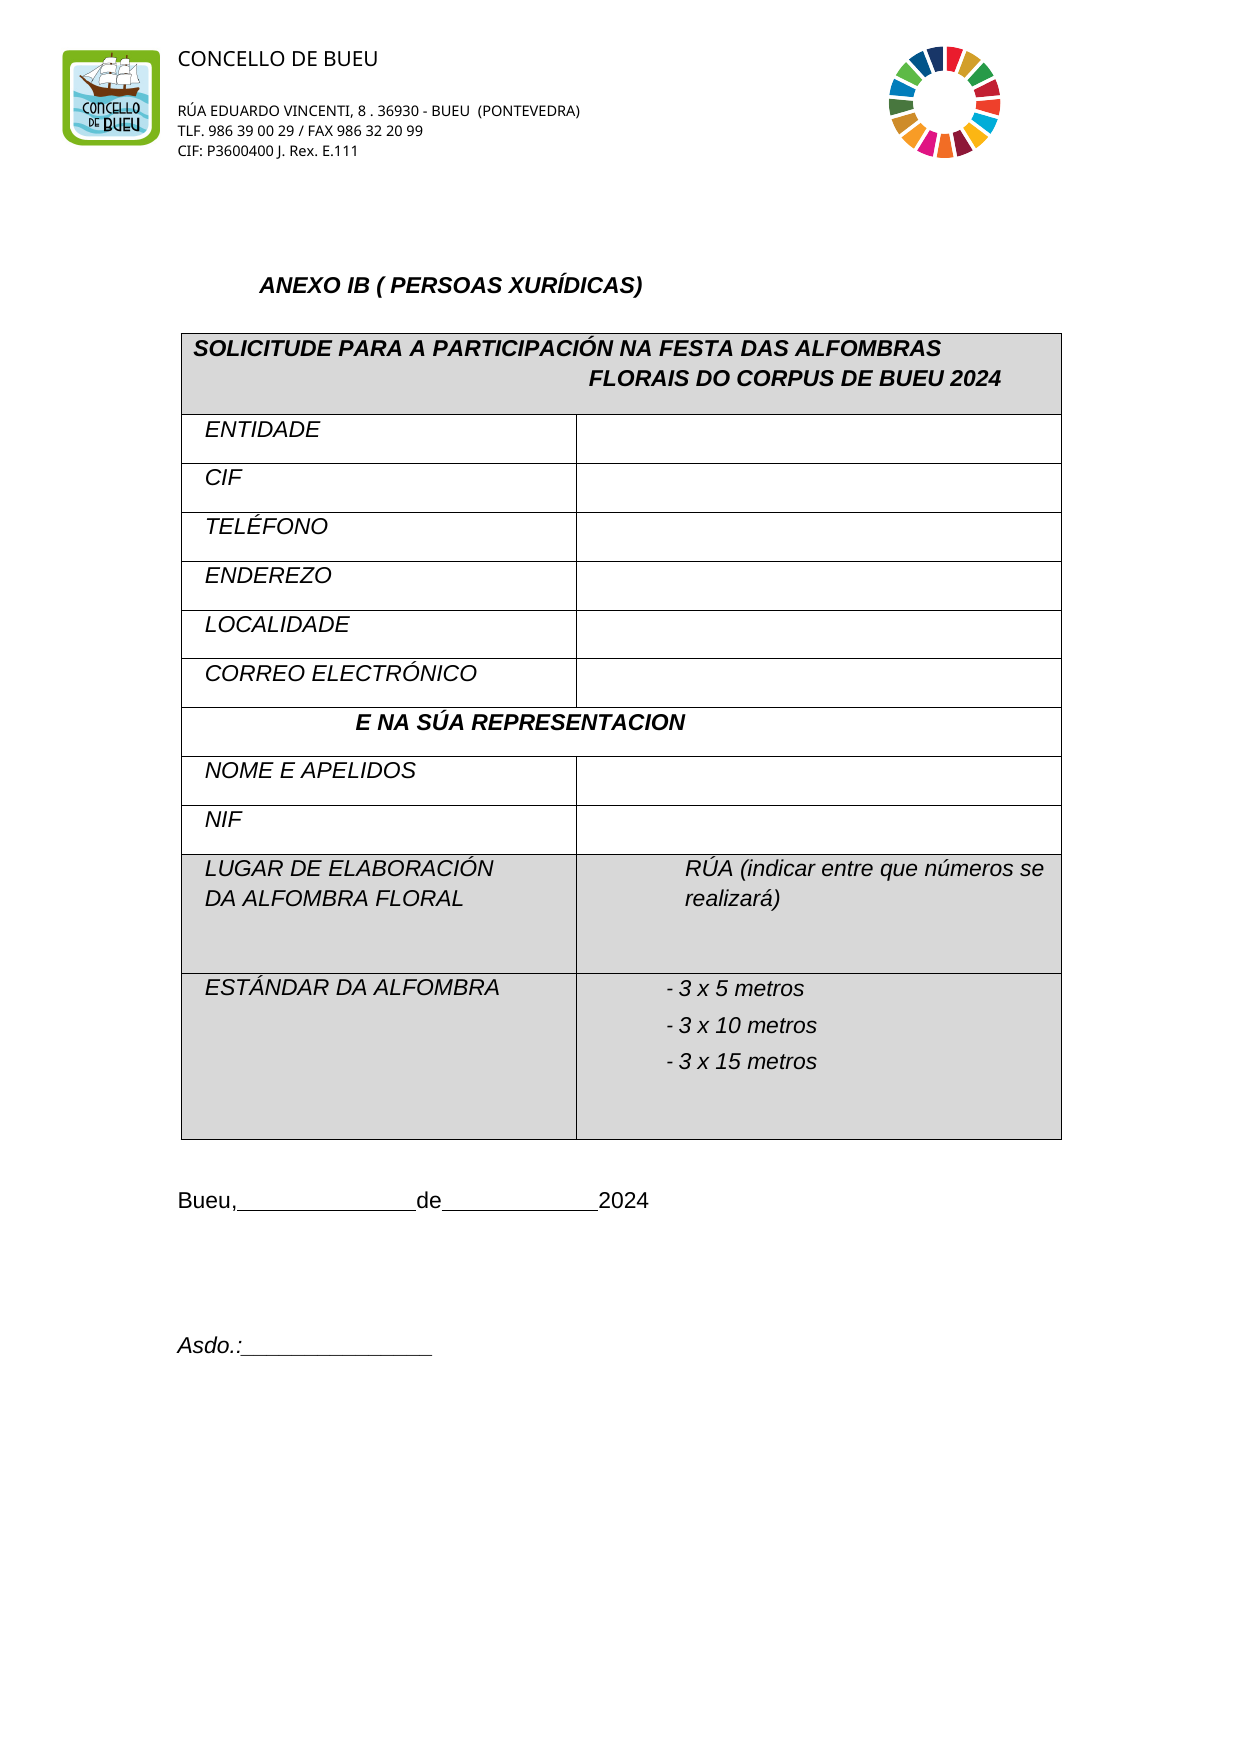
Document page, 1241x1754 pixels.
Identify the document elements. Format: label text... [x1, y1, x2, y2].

picture [53, 43, 172, 153]
table_cell NOME E APELIDOS [182, 757, 576, 805]
table_cell [577, 464, 1061, 512]
table_cell LOCALIDADE [182, 611, 576, 658]
table_cell [577, 415, 1061, 463]
table_cell [577, 562, 1061, 609]
table_cell 3 x 5 metros 3 x 10 metros 3 x 15 metros [577, 974, 1061, 1139]
subtitle Asdo.:_______________ [177, 1332, 1063, 1359]
picture [886, 44, 1003, 161]
table_cell [577, 659, 1061, 707]
table_cell TELÉFONO [182, 513, 576, 561]
table_cell [577, 806, 1061, 853]
table_cell CORREO ELECTRÓNICO [182, 659, 576, 707]
table_cell ESTÁNDAR DA ALFOMBRA [182, 974, 576, 1139]
text Bueu, de 2024 [177, 1187, 1063, 1214]
table_cell ENDEREZO [182, 562, 576, 609]
table_cell CIF [182, 464, 576, 512]
table_cell E NA SÚA REPRESENTACION [182, 708, 1061, 756]
table_cell LUGAR DE ELABORACIÓN DA ALFOMBRA FLORAL [182, 855, 576, 973]
text ANEXO IB ( PERSOAS XURÍDICAS) [177, 272, 726, 299]
table_header SOLICITUDE PARA A PARTICIPACIÓN NA FESTA DAS ALFOMBRAS FLORAIS DO CORPUS DE BUEU 2024 [182, 334, 1061, 414]
table_cell ENTIDADE [182, 415, 576, 463]
table_cell [577, 513, 1061, 561]
table_cell NIF [182, 806, 576, 853]
table_cell RÚA (indicar entre que números se realizará) [577, 855, 1061, 973]
table_cell [577, 757, 1061, 805]
table_cell [577, 611, 1061, 658]
